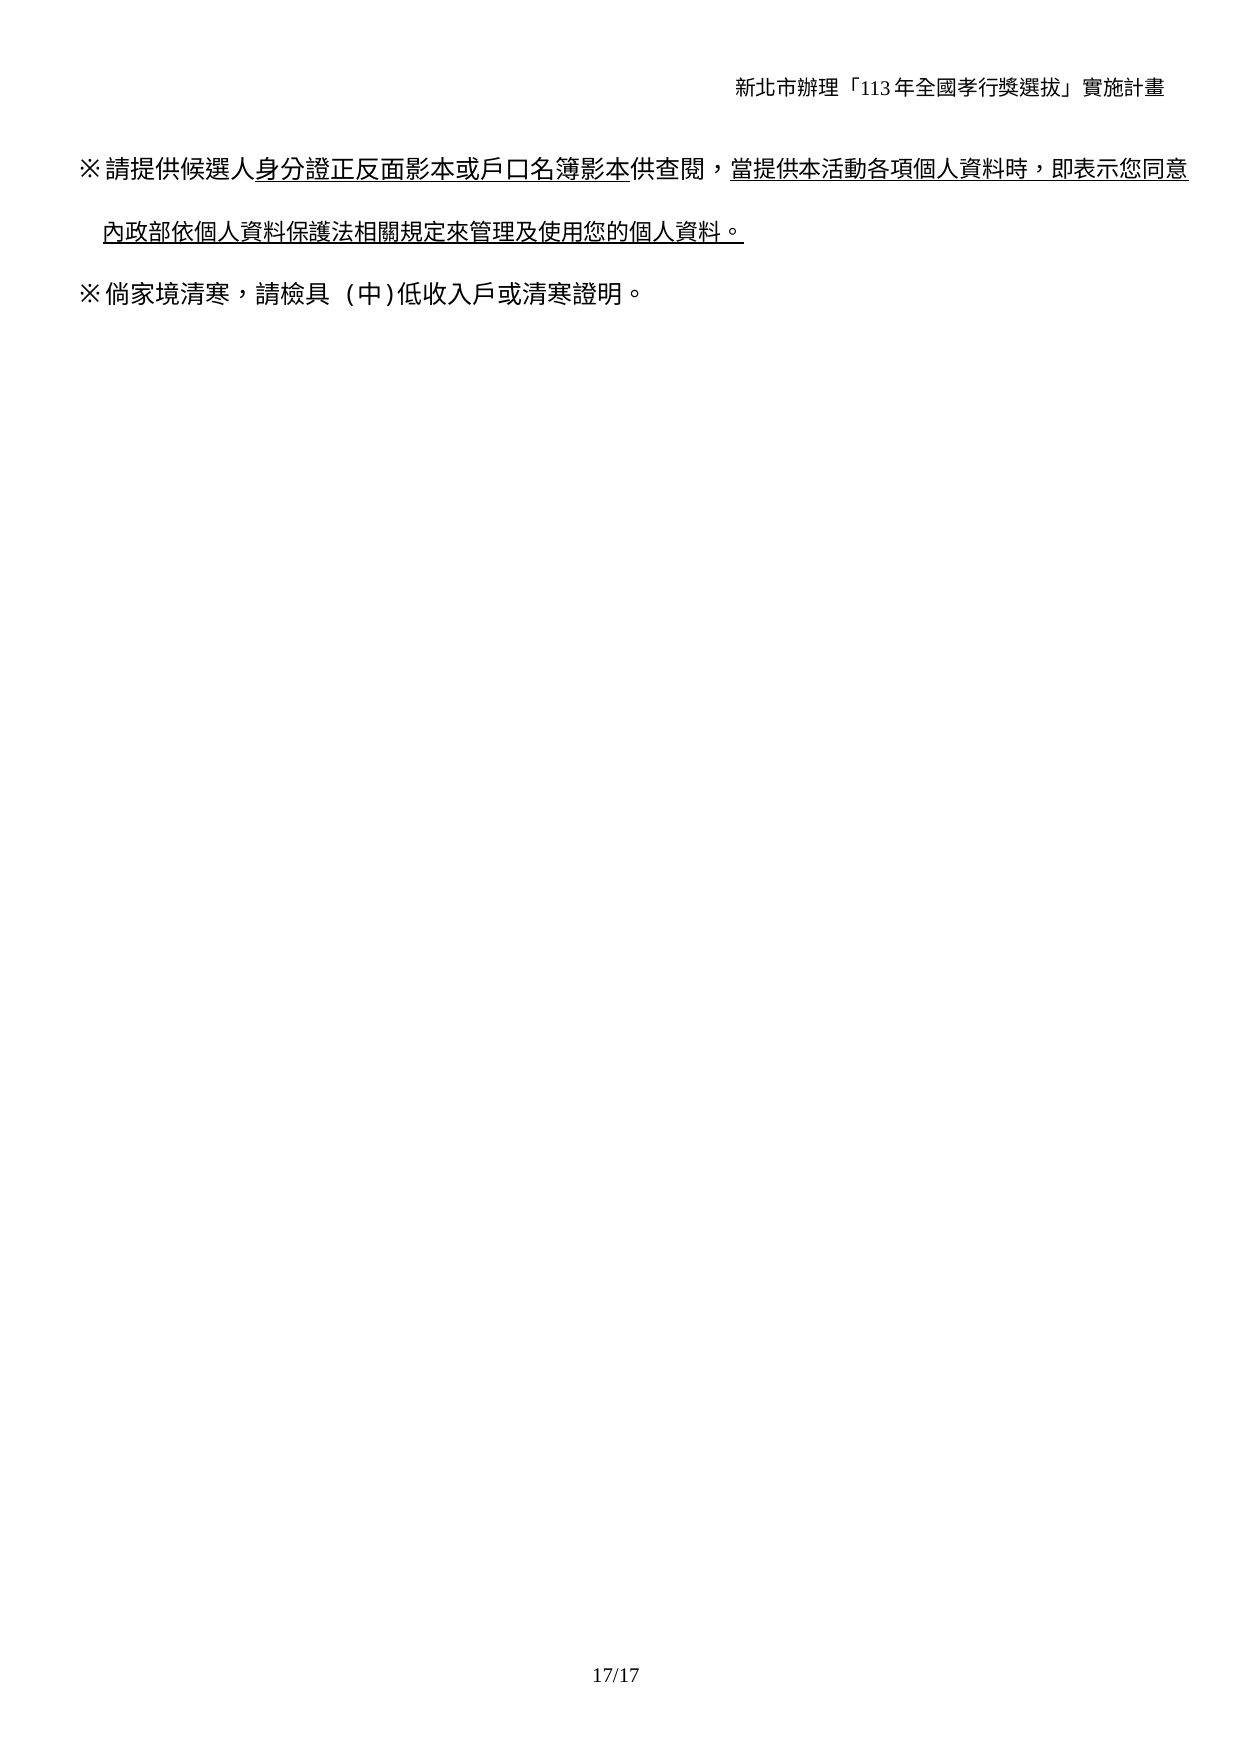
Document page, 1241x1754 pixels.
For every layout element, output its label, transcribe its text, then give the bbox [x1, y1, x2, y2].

text ※請提供候選人身分證正反面影本或戶口名簿影本供查閱，當提供本活動各項個人資料時，即表示您同意內政部依個人資料保護法相關規定來管理及使用您的個人資料。 [75, 126, 1189, 251]
text ※倘家境清寒，請檢具 (中)低收入戶或清寒證明。 [75, 251, 1189, 313]
